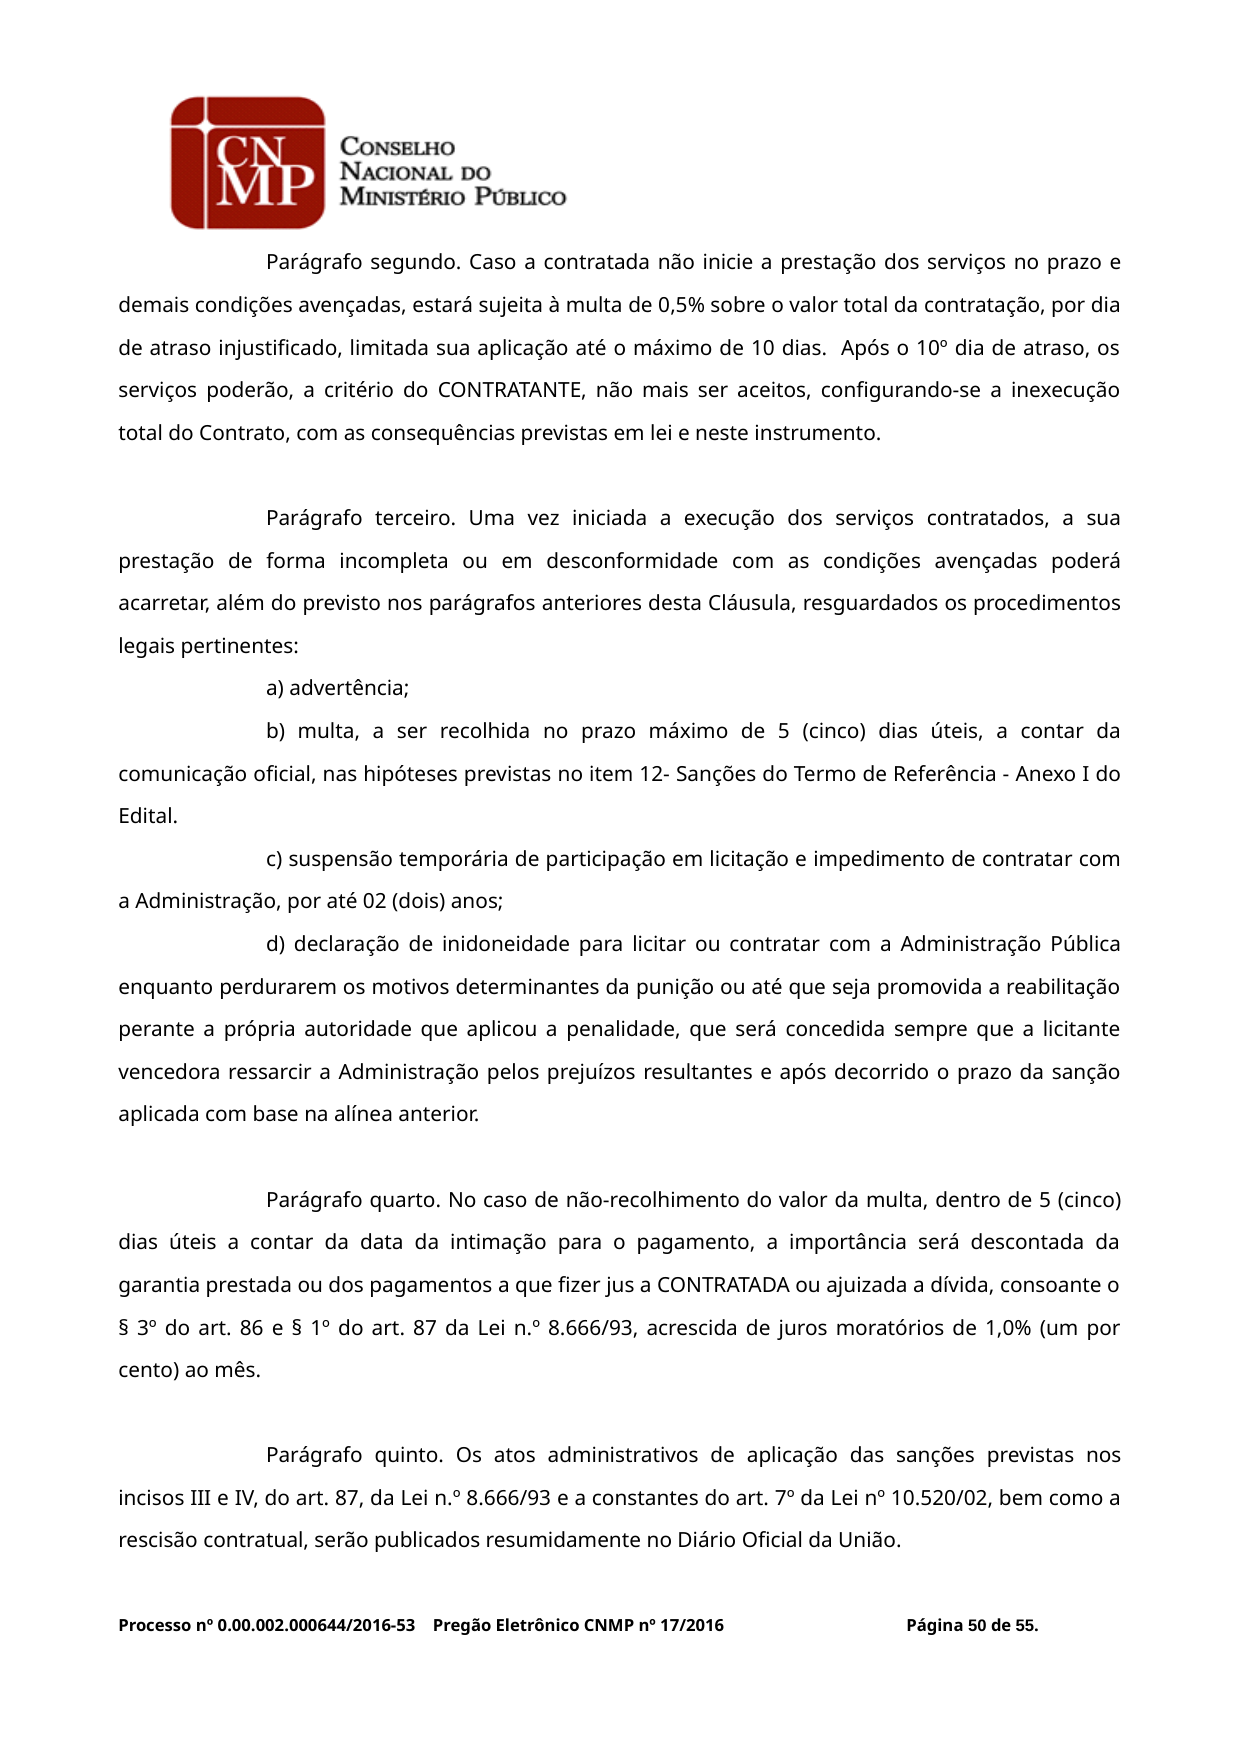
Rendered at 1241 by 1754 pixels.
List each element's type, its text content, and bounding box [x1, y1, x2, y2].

text b) multa, a ser recolhida no prazo máximo de 5 (cinco) dias úteis, a contar da comunicação oficial, nas hipóteses previstas no item 12- Sanções do Termo de Referência - Anexo I do Edital. [118, 716, 1122, 830]
text Parágrafo segundo. Caso a contratada não inicie a prestação dos serviços no prazo e demais condições avençadas, estará sujeita à multa de 0,5% sobre o valor total da contratação, por dia de atraso injustificado, limitada sua aplicação até o máximo de 10 dias. Após o 10º dia de atraso, os serviços poderão, a critério do CONTRATANTE, não mais ser aceitos, configurando-se a inexecução total do Contrato, com as consequências previstas em lei e neste instrumento. [118, 247, 1122, 446]
text c) suspensão temporária de participação em licitação e impedimento de contratar com a Administração, por até 02 (dois) anos; [118, 844, 1122, 915]
text d) declaração de inidoneidade para licitar ou contratar com a Administração Pública enquanto perdurarem os motivos determinantes da punição ou até que seja promovida a reabilitação perante a própria autoridade que aplicou a penalidade, que será concedida sempre que a licitante vencedora ressarcir a Administração pelos prejuízos resultantes e após decorrido o prazo da sanção aplicada com base na alínea anterior. [118, 929, 1122, 1128]
text Parágrafo quinto. Os atos administrativos de aplicação das sanções previstas nos incisos III e IV, do art. 87, da Lei n.º 8.666/93 e a constantes do art. 7º da Lei nº 10.520/02, bem como a rescisão contratual, serão publicados resumidamente no Diário Oficial da União. [118, 1440, 1122, 1554]
text a) advertência; [118, 673, 1122, 702]
text Parágrafo terceiro. Uma vez iniciada a execução dos serviços contratados, a sua prestação de forma incompleta ou em desconformidade com as condições avençadas poderá acarretar, além do previsto nos parágrafos anteriores desta Cláusula, resguardados os procedimentos legais pertinentes: [118, 503, 1122, 659]
text Parágrafo quarto. No caso de não-recolhimento do valor da multa, dentro de 5 (cinco) dias úteis a contar da data da intimação para o pagamento, a importância será descontada da garantia prestada ou dos pagamentos a que fizer jus a CONTRATADA ou ajuizada a dívida, consoante o § 3º do art. 86 e § 1º do art. 87 da Lei n.º 8.666/93, acrescida de juros moratórios de 1,0% (um por cento) ao mês. [118, 1185, 1122, 1384]
